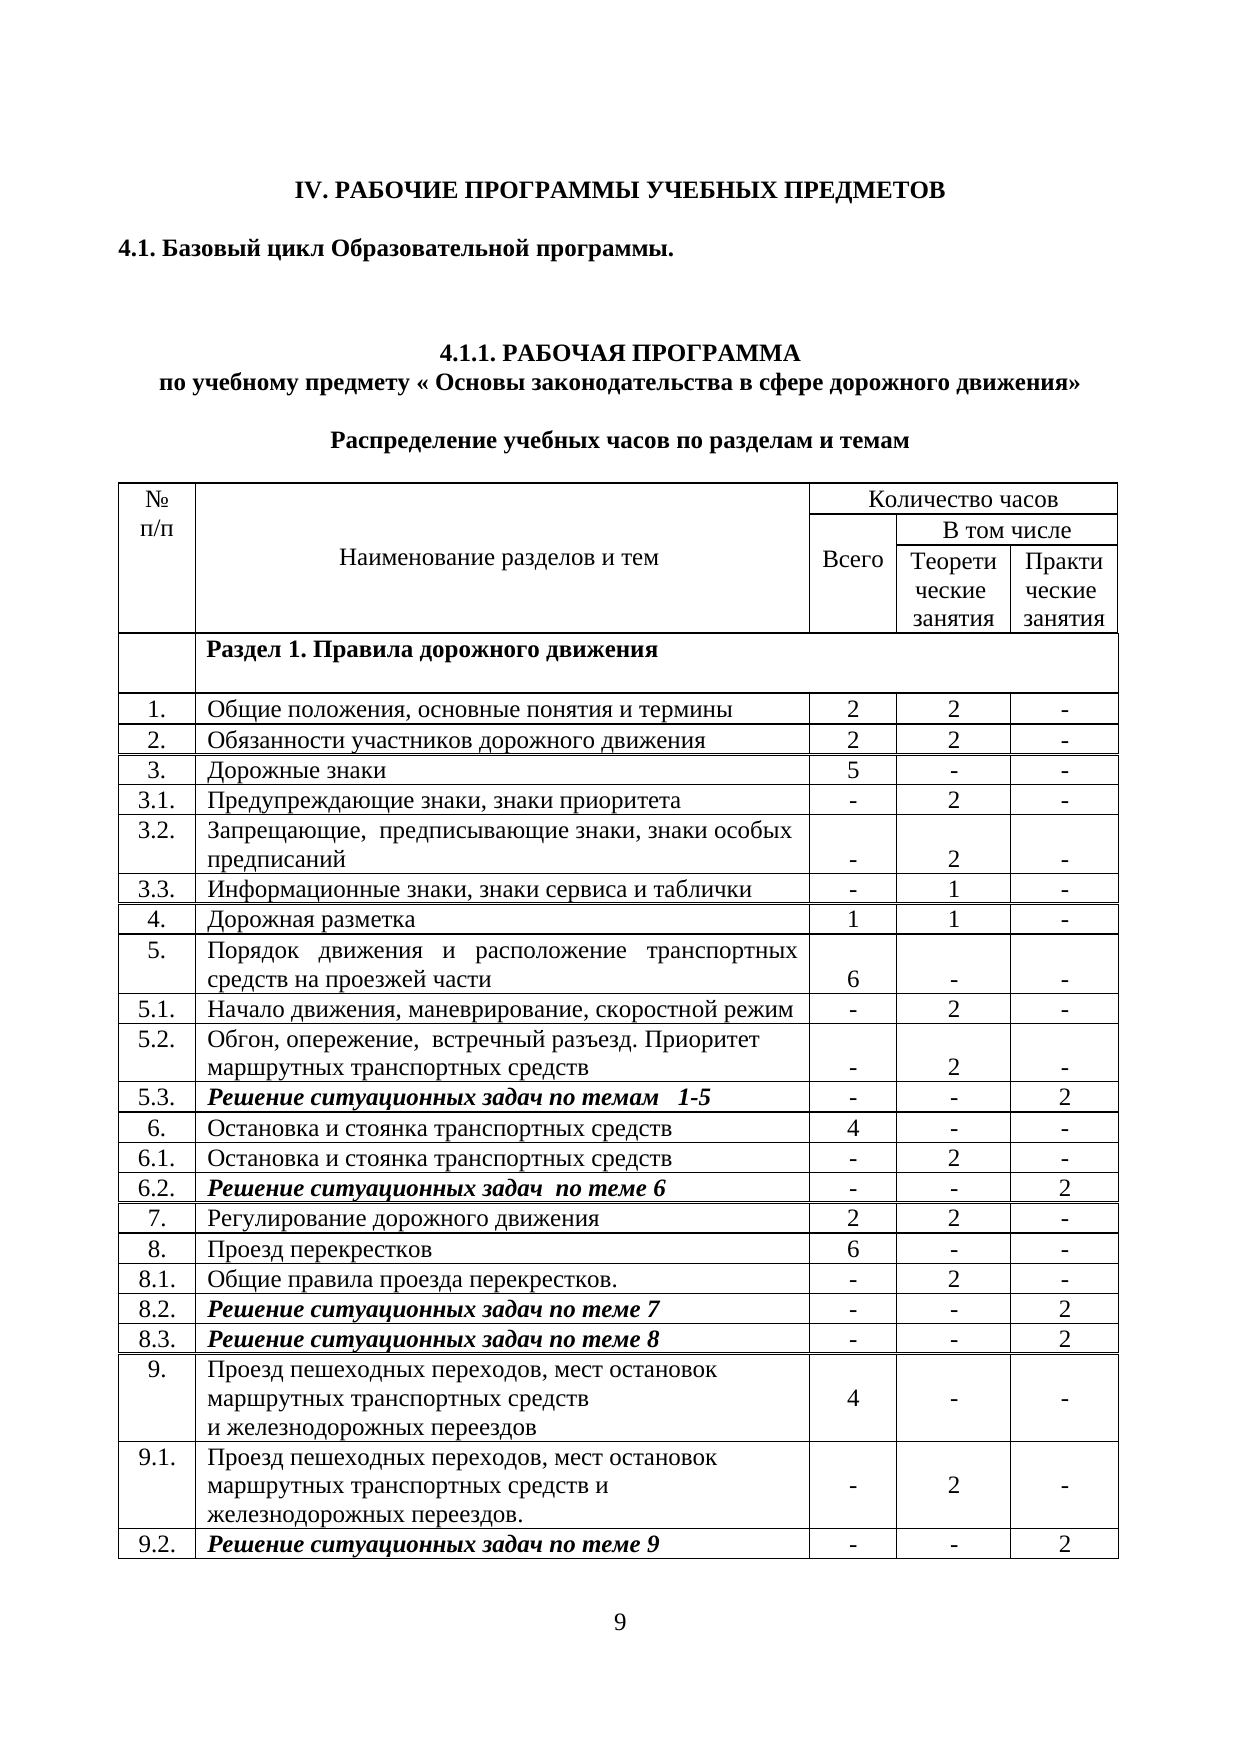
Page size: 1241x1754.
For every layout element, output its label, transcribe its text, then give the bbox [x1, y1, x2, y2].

table_cell - [810, 874, 896, 902]
table_cell - [810, 815, 896, 873]
table_cell 6 [810, 1234, 896, 1263]
table_cell Решение ситуационных задач по теме 7 [196, 1294, 809, 1323]
table_cell Дорожные знаки [196, 756, 809, 784]
table_cell 4. [119, 905, 195, 933]
table_cell - [897, 935, 1010, 993]
table_cell Начало движения, маневрирование, скоростной режим [196, 994, 809, 1023]
table_header № п/п [119, 484, 195, 632]
table_cell Практические занятия [1011, 546, 1117, 632]
text IV. РАБОЧИЕ ПРОГРАММЫ УЧЕБНЫХ ПРЕДМЕТОВ [118, 176, 1122, 204]
table_header Количество часов [810, 484, 1117, 513]
table_cell 9. [119, 1355, 195, 1441]
table_cell 6. [119, 1113, 195, 1142]
table_cell - [810, 1442, 896, 1528]
table_cell 1 [897, 874, 1010, 902]
table_cell - [810, 994, 896, 1023]
table_cell - [1011, 874, 1118, 902]
table_cell 4 [810, 1113, 896, 1142]
table_cell 3.3. [119, 874, 195, 902]
table_cell Теоретические занятия [897, 546, 1010, 632]
table_cell Информационные знаки, знаки сервиса и таблички [196, 874, 809, 902]
table_cell - [1011, 1024, 1118, 1081]
table_cell - [810, 1173, 896, 1201]
table_cell Решение ситуационных задач по теме 8 [196, 1324, 809, 1352]
table_cell 2 [810, 694, 896, 723]
table_cell 2 [1011, 1324, 1118, 1352]
table_cell 9.2. [119, 1529, 195, 1558]
table_cell 2 [897, 1024, 1010, 1081]
text Распределение учебных часов по разделам и темам [118, 425, 1122, 453]
table_cell Остановка и стоянка транспортных средств [196, 1143, 809, 1172]
table_cell Решение ситуационных задач по темам 1-5 [196, 1082, 809, 1111]
table_cell 2 [897, 694, 1010, 723]
table_cell 6.1. [119, 1143, 195, 1172]
table_cell 2 [1011, 1529, 1118, 1558]
table_cell 2 [1011, 1082, 1118, 1111]
table_cell 2 [897, 1204, 1010, 1232]
table_cell - [1011, 994, 1118, 1023]
table_cell 8. [119, 1234, 195, 1263]
text 4.1. Базовый цикл Образовательной программы. [118, 233, 1122, 262]
table_cell Общие правила проезда перекрестков. [196, 1264, 809, 1293]
table_cell - [1011, 725, 1118, 753]
table_cell Предупреждающие знаки, знаки приоритета [196, 785, 809, 814]
table_cell - [1011, 785, 1118, 814]
table_cell Общие положения, основные понятия и термины [196, 694, 809, 723]
table_cell 8.1. [119, 1264, 195, 1293]
table_cell - [897, 1173, 1010, 1201]
table_cell - [897, 756, 1010, 784]
table_cell 3.2. [119, 815, 195, 873]
table_cell - [1011, 756, 1118, 784]
table_cell 2 [897, 994, 1010, 1023]
table_cell Дорожная разметка [196, 905, 809, 933]
table_cell 6.2. [119, 1173, 195, 1201]
table_cell Решение ситуационных задач по теме 6 [196, 1173, 809, 1201]
table_cell - [810, 1143, 896, 1172]
table_cell - [897, 1234, 1010, 1263]
table_cell 5.3. [119, 1082, 195, 1111]
table_cell Обгон, опережение, встречный разъезд. Приоритет маршрутных транспортных средств [196, 1024, 809, 1081]
table_cell - [810, 1529, 896, 1558]
table_cell Остановка и стоянка транспортных средств [196, 1113, 809, 1142]
table_cell Проезд пешеходных переходов, мест остановок маршрутных транспортных средств и железнодорожных переездов. [196, 1442, 809, 1528]
table_cell 1 [897, 905, 1010, 933]
table_cell - [897, 1529, 1010, 1558]
table_cell Обязанности участников дорожного движения [196, 725, 809, 753]
table_cell Порядок движения и расположение транспортных средств на проезжей части [196, 935, 809, 993]
table_cell - [897, 1113, 1010, 1142]
table_cell 2 [897, 785, 1010, 814]
table_cell Запрещающие, предписывающие знаки, знаки особых предписаний [196, 815, 809, 873]
table_cell 9.1. [119, 1442, 195, 1528]
table_cell 8.2. [119, 1294, 195, 1323]
table_cell - [1011, 1442, 1118, 1528]
table_cell - [897, 1082, 1010, 1111]
table_cell - [1011, 694, 1118, 723]
table_cell Раздел 1. Правила дорожного движения [196, 634, 1118, 692]
table_cell Регулирование дорожного движения [196, 1204, 809, 1232]
table_cell 8.3. [119, 1324, 195, 1352]
table_cell - [810, 1294, 896, 1323]
table_cell - [810, 1324, 896, 1352]
table_cell 1. [119, 694, 195, 723]
table_cell - [1011, 1355, 1118, 1441]
table_cell - [810, 1024, 896, 1081]
table_cell Проезд пешеходных переходов, мест остановок маршрутных транспортных средств и железнодорожных переездов [196, 1355, 809, 1441]
table_cell 7. [119, 1204, 195, 1232]
table_cell 5 [810, 756, 896, 784]
table_cell - [1011, 905, 1118, 933]
table_cell В том числе [897, 515, 1117, 544]
table_cell 2 [897, 1264, 1010, 1293]
table_cell 3. [119, 756, 195, 784]
table_cell 2 [810, 725, 896, 753]
table_cell Проезд перекрестков [196, 1234, 809, 1263]
table_cell 2 [897, 1442, 1010, 1528]
table_cell - [897, 1294, 1010, 1323]
table_cell 2 [897, 1143, 1010, 1172]
table_cell Всего [810, 515, 896, 632]
table_cell 2 [810, 1204, 896, 1232]
table_cell - [897, 1324, 1010, 1352]
table_cell - [1011, 1204, 1118, 1232]
table_cell 3.1. [119, 785, 195, 814]
table_cell [119, 634, 195, 692]
table_cell - [810, 1264, 896, 1293]
table_cell 5.1. [119, 994, 195, 1023]
table_cell - [1011, 1264, 1118, 1293]
table_cell 2. [119, 725, 195, 753]
table_cell - [810, 1082, 896, 1111]
table_cell 2 [1011, 1294, 1118, 1323]
table_cell 2 [897, 725, 1010, 753]
table_cell 1 [810, 905, 896, 933]
table_cell 2 [897, 815, 1010, 873]
table_cell 4 [810, 1355, 896, 1441]
table_header Наименование разделов и тем [196, 484, 809, 632]
table_cell Решение ситуационных задач по теме 9 [196, 1529, 809, 1558]
text по учебному предмету « Основы законодательства в сфере дорожного движения» [118, 367, 1122, 396]
table_cell 6 [810, 935, 896, 993]
table_cell - [1011, 1234, 1118, 1263]
table_cell - [1011, 815, 1118, 873]
table_cell 2 [1011, 1173, 1118, 1201]
table_cell 5.2. [119, 1024, 195, 1081]
table_cell - [1011, 935, 1118, 993]
table_cell - [1011, 1113, 1118, 1142]
text 4.1.1. РАБОЧАЯ ПРОГРАММА [118, 338, 1122, 367]
table_cell - [1011, 1143, 1118, 1172]
table_cell - [897, 1355, 1010, 1441]
table_cell - [810, 785, 896, 814]
table_cell 5. [119, 935, 195, 993]
